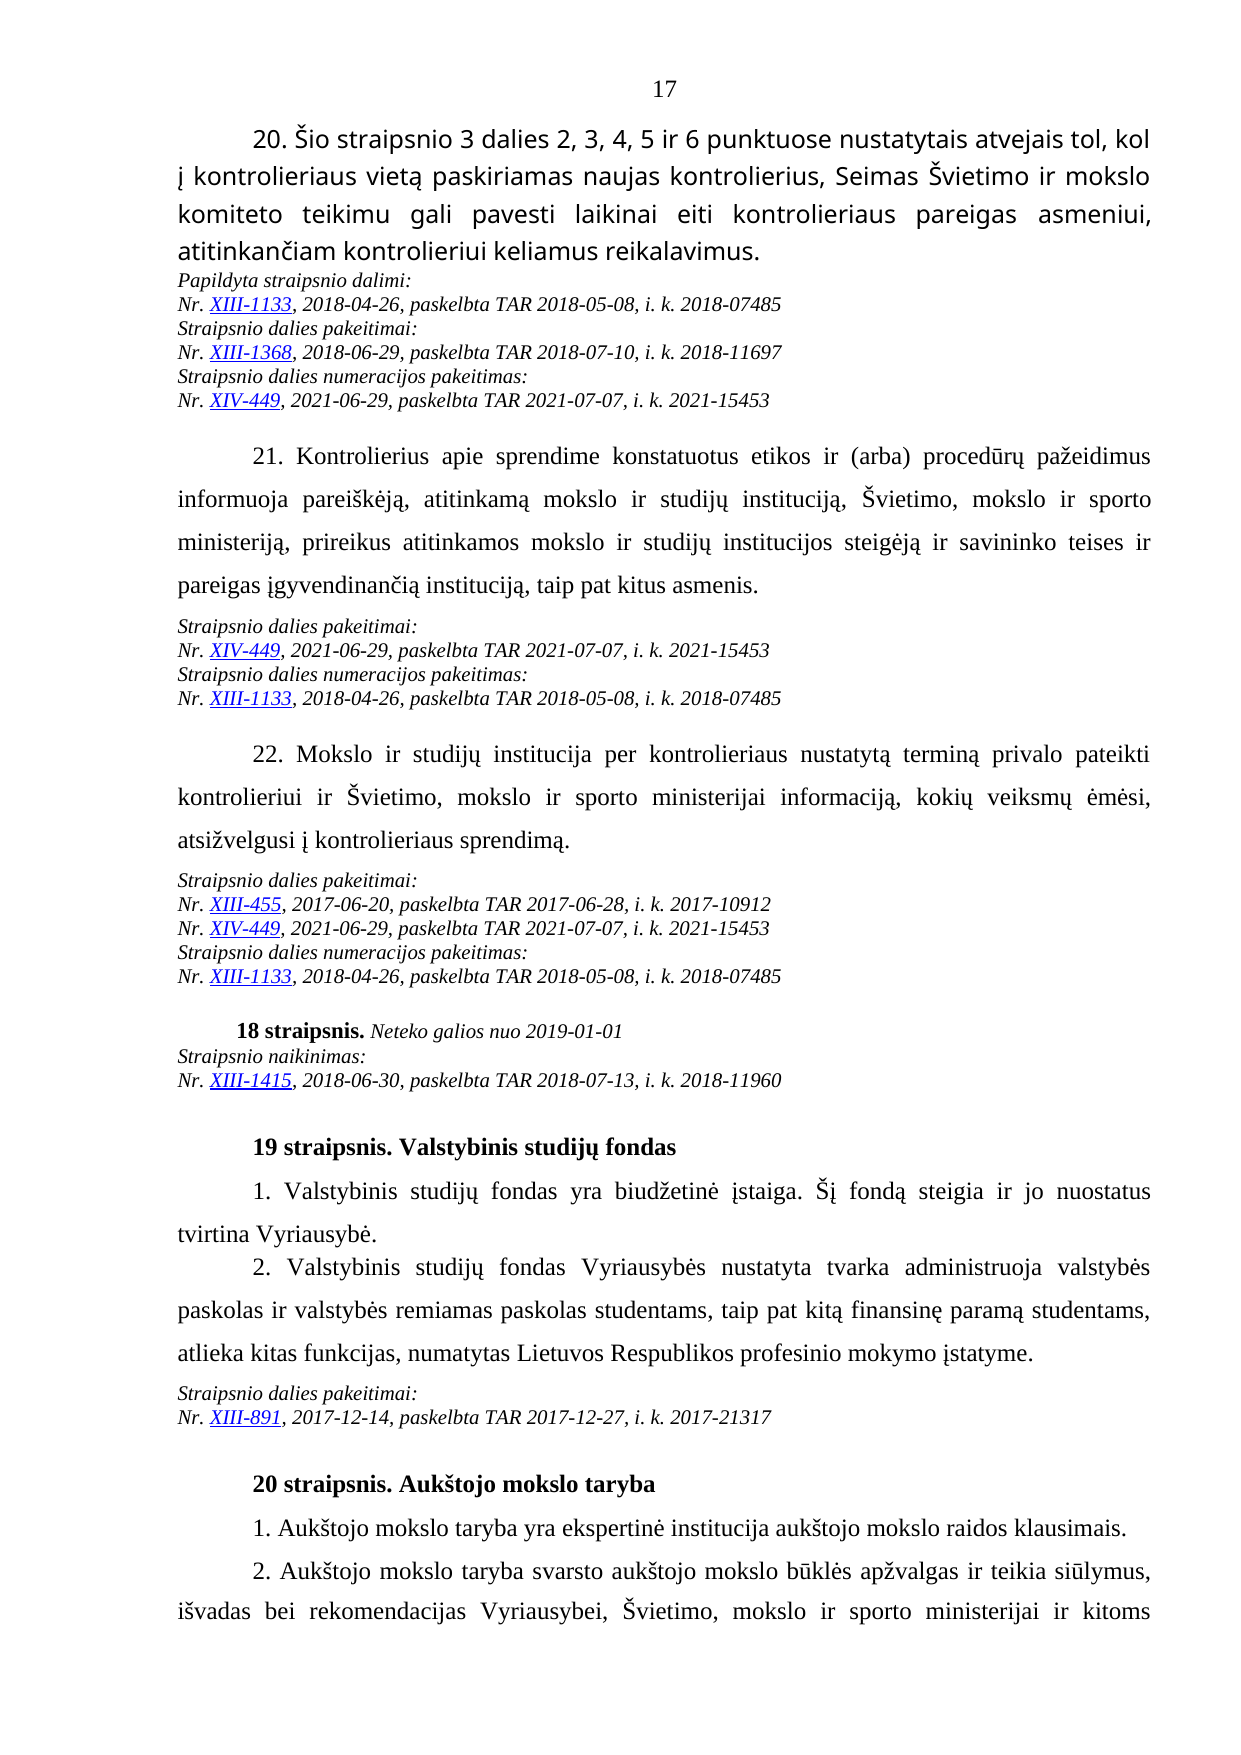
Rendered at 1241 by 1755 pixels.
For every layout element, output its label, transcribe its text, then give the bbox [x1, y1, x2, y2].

text Straipsnio dalies pakeitimai: [177, 614, 1152, 638]
text Nr. XIII-1415, 2018-06-30, paskelbta TAR 2018-07-13, i. k. 2018-11960 [177, 1068, 1152, 1092]
text 18 straipsnis. Neteko galios nuo 2019-01-01 [177, 1017, 1152, 1043]
text Straipsnio dalies numeracijos pakeitimas: [177, 662, 1152, 686]
text 20. Šio straipsnio 3 dalies 2, 3, 4, 5 ir 6 punktuose nustatytais atvejais tol, kol į kontrolieriaus vietą paskiriamas naujas kontrolierius, Seimas Švietimo ir mokslo komiteto teikimu gali pavesti laikinai eiti kontrolieriaus pareigas asmeniui, atitinkančiam kontrolieriui keliamus reikalavimus. [177, 118, 1152, 268]
text Papildyta straipsnio dalimi: [177, 268, 1152, 292]
text Straipsnio dalies numeracijos pakeitimas: [177, 364, 1152, 388]
text Straipsnio dalies pakeitimai: [177, 868, 1152, 892]
text Nr. XIII-1368, 2018-06-29, paskelbta TAR 2018-07-10, i. k. 2018-11697 [177, 340, 1152, 364]
text Nr. XIII-891, 2017-12-14, paskelbta TAR 2017-12-27, i. k. 2017-21317 [177, 1405, 1152, 1429]
text Nr. XIII-1133, 2018-04-26, paskelbta TAR 2018-05-08, i. k. 2018-07485 [177, 686, 1152, 710]
text Nr. XIII-1133, 2018-04-26, paskelbta TAR 2018-05-08, i. k. 2018-07485 [177, 292, 1152, 316]
text 19 straipsnis. Valstybinis studijų fondas [177, 1120, 1152, 1164]
text Straipsnio naikinimas: [177, 1043, 1152, 1068]
text Straipsnio dalies pakeitimai: [177, 1381, 1152, 1405]
text Nr. XIV-449, 2021-06-29, paskelbta TAR 2021-07-07, i. k. 2021-15453 [177, 916, 1152, 940]
text 20 straipsnis. Aukštojo mokslo taryba [177, 1458, 1152, 1502]
text 21. Kontrolierius apie sprendime konstatuotus etikos ir (arba) procedūrų pažeidimus informuoja pareiškėją, atitinkamą mokslo ir studijų instituciją, Švietimo, mokslo ir sporto ministeriją, prireikus atitinkamos mokslo ir studijų institucijos steigėją ir savininko teises ir pareigas įgyvendinančią instituciją, taip pat kitus asmenis. [177, 441, 1152, 599]
text Nr. XIII-1133, 2018-04-26, paskelbta TAR 2018-05-08, i. k. 2018-07485 [177, 964, 1152, 988]
text 2. Aukštojo mokslo taryba svarsto aukštojo mokslo būklės apžvalgas ir teikia siūlymus, išvadas bei rekomendacijas Vyriausybei, Švietimo, mokslo ir sporto ministerijai ir kitoms [177, 1545, 1152, 1624]
text Straipsnio dalies pakeitimai: [177, 316, 1152, 340]
text Nr. XIII-455, 2017-06-20, paskelbta TAR 2017-06-28, i. k. 2017-10912 [177, 892, 1152, 916]
text 1. Aukštojo mokslo taryba yra ekspertinė institucija aukštojo mokslo raidos klausimais. [177, 1502, 1152, 1545]
text Straipsnio dalies numeracijos pakeitimas: [177, 940, 1152, 964]
text 22. Mokslo ir studijų institucija per kontrolieriaus nustatytą terminą privalo pateikti kontrolieriui ir Švietimo, mokslo ir sporto ministerijai informaciją, kokių veiksmų ėmėsi, atsižvelgusi į kontrolieriaus sprendimą. [177, 739, 1152, 854]
text Nr. XIV-449, 2021-06-29, paskelbta TAR 2021-07-07, i. k. 2021-15453 [177, 388, 1152, 412]
text 1. Valstybinis studijų fondas yra biudžetinė įstaiga. Šį fondą steigia ir jo nuostatus tvirtina Vyriausybė. [177, 1164, 1152, 1252]
text Nr. XIV-449, 2021-06-29, paskelbta TAR 2021-07-07, i. k. 2021-15453 [177, 638, 1152, 662]
text 2. Valstybinis studijų fondas Vyriausybės nustatyta tvarka administruoja valstybės paskolas ir valstybės remiamas paskolas studentams, taip pat kitą finansinę paramą studentams, atlieka kitas funkcijas, numatytas Lietuvos Respublikos profesinio mokymo įstatyme. [177, 1252, 1152, 1367]
